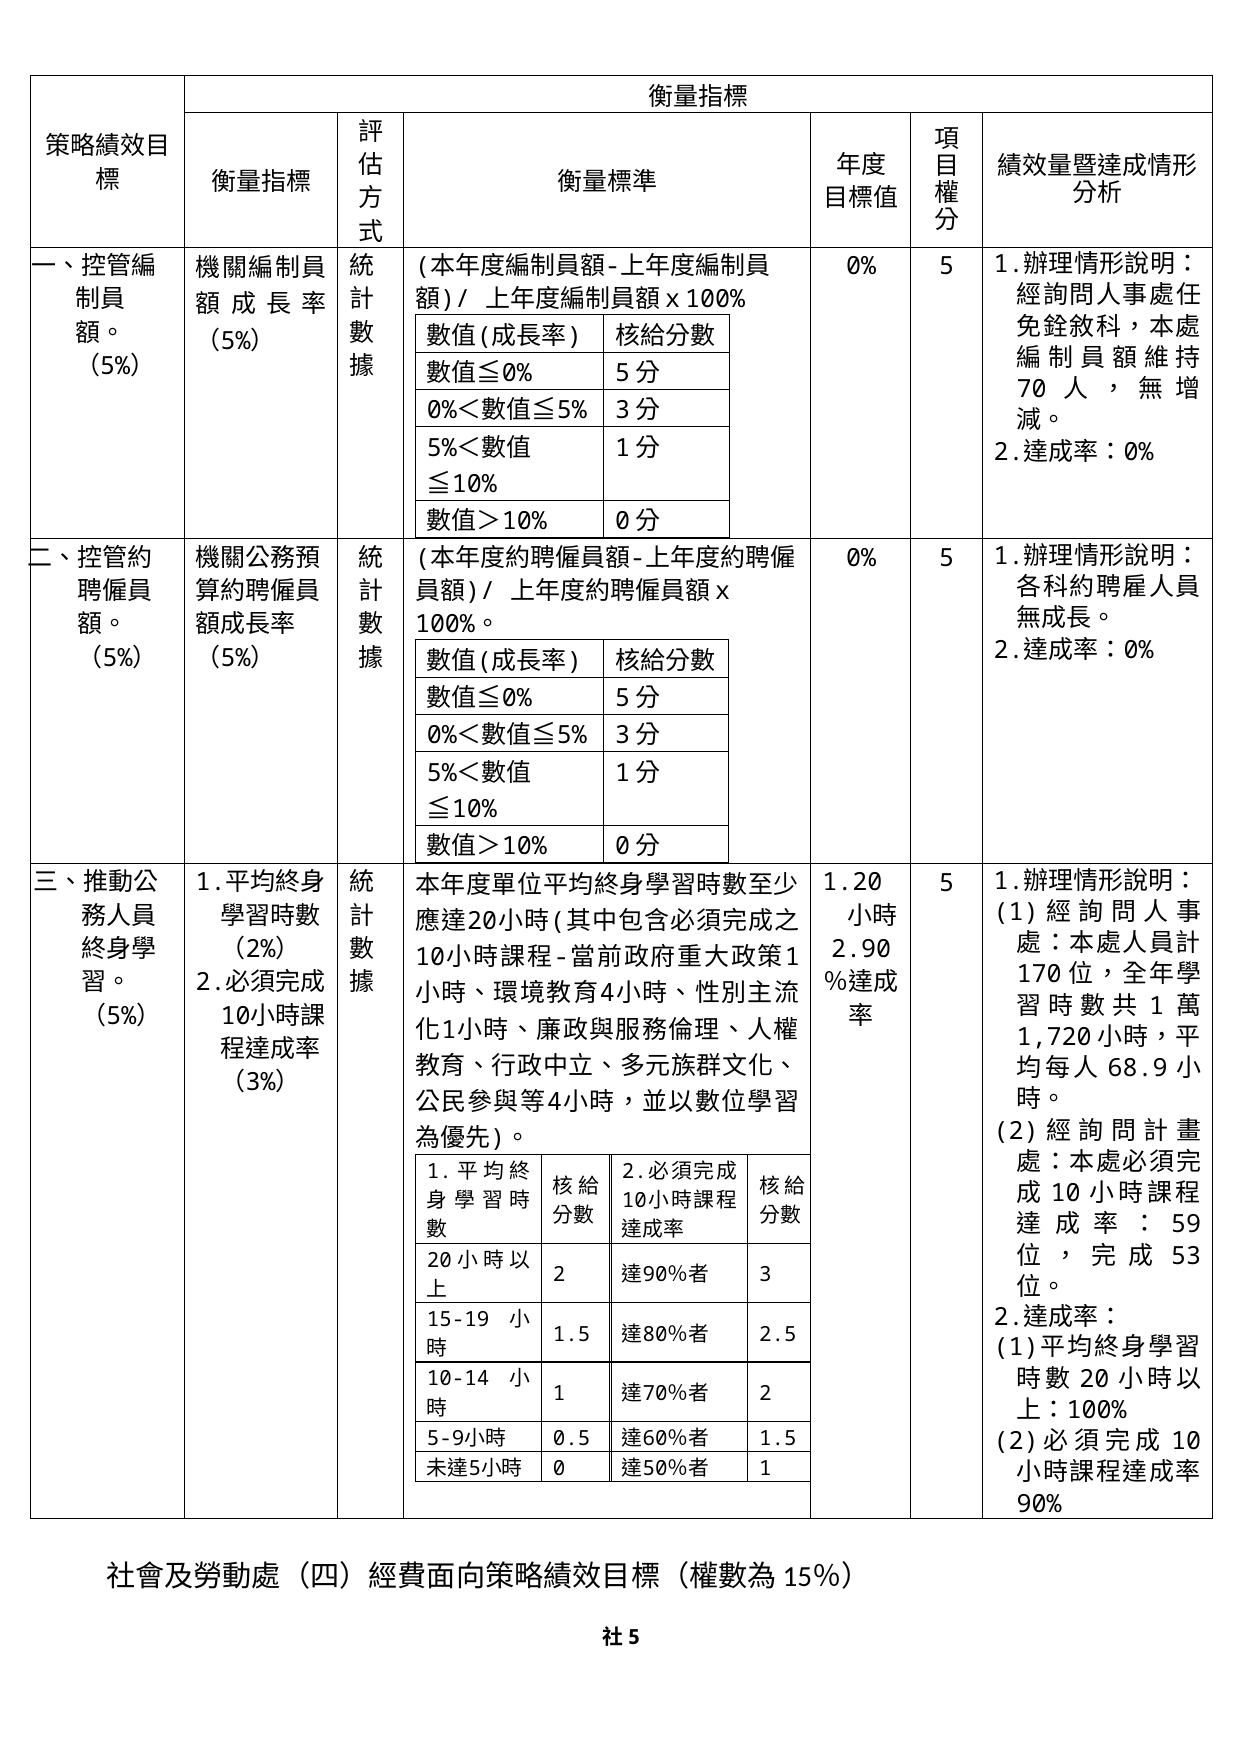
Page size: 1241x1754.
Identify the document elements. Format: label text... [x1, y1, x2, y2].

table_cell 3分 [604, 715, 728, 751]
table_cell 15-19小時 [416, 1303, 541, 1361]
table_cell 5 [911, 539, 982, 863]
table_header 核給分數 [748, 1155, 810, 1243]
table_header 數值(成長率) [416, 315, 603, 352]
table_cell 機關編制員額成長率（5%） [185, 248, 337, 538]
table_header 核給分數 [604, 640, 728, 677]
table_cell 數值≦0% [416, 353, 603, 389]
table_cell 0%＜數值≦5% [416, 715, 603, 751]
table_cell 5分 [604, 678, 728, 714]
table_cell 統計數據 [338, 539, 403, 863]
table_cell 1.5 [748, 1422, 810, 1451]
table_cell 未達5小時 [416, 1452, 541, 1481]
table_cell 5 [911, 864, 982, 1518]
table_cell 1分 [604, 752, 728, 825]
table_cell 達90％者 [612, 1244, 747, 1302]
table_cell 一、控管編制員額。（5%） [31, 248, 184, 538]
table_cell 統計數據 [338, 248, 403, 538]
table_cell 0% [811, 248, 910, 538]
table_cell 1.平均終身學習時數（2%） 2.必須完成10小時課程達成率（3%） [185, 864, 337, 1518]
table_cell 20小時以上 [416, 1244, 541, 1302]
table_cell 2.5 [748, 1303, 810, 1361]
table_cell 二、控管約聘僱員額。（5%） [31, 539, 184, 863]
table_cell 0分 [604, 826, 728, 862]
text 社會及勞動處（四）經費面向策略績效目標（權數為15％） [106, 1557, 1137, 1594]
table_cell 0 [542, 1452, 609, 1481]
table_cell 0%＜數值≦5% [416, 390, 603, 426]
table_cell 本年度單位平均終身學習時數至少應達20小時(其中包含必須完成之10小時課程-當前政府重大政策1小時、環境教育4小時、性別主流化1小時、廉政與服務倫理、人權教育、行政中立、多元族群文化、公民參與等4小時，並以數位學習為優先)。 [404, 864, 810, 1518]
table_cell 2 [748, 1363, 810, 1421]
table_cell (本年度約聘僱員額-上年度約聘僱員額)/ 上年度約聘僱員額ｘ100%。 [404, 539, 810, 863]
table_cell 5%＜數值≦10% [416, 427, 603, 500]
table_header 策略績效目標 [31, 76, 184, 247]
table_cell 5%＜數值≦10% [416, 752, 603, 825]
table_cell 0分 [604, 501, 729, 537]
table_cell 3分 [604, 390, 729, 426]
table_cell 績效量暨達成情形分析 [983, 113, 1212, 247]
table_cell 1.辦理情形說明： (1)經詢問人事處：本處人員計170位，全年學習時數共1萬1,720小時，平均每人68.9小時。 (2)經詢問計畫處：本處必須完成10小時課程達成率：59位，完成53位。 2.達成率： (1)平均終身學習時數20小時以上：100% (2)必須完成10小時課程達成率90% [983, 864, 1212, 1518]
table_cell 5分 [604, 353, 729, 389]
table_header 2.必須完成10小時課程達成率 [612, 1155, 747, 1243]
table_cell 1.20小時 2.90％達成率 [811, 864, 910, 1518]
table_cell 1.辦理情形說明：經詢問人事處任免銓敘科，本處編制員額維持70人，無增減。 2.達成率：0% [983, 248, 1212, 538]
table_cell 衡量標準 [404, 113, 810, 247]
table_cell 達80％者 [612, 1303, 747, 1361]
table_cell 數值≦0% [416, 678, 603, 714]
table_cell 2 [542, 1244, 609, 1302]
table_cell 達60％者 [612, 1422, 747, 1451]
table_cell 統計數據 [338, 864, 403, 1518]
table_header 衡量指標 [185, 76, 1212, 112]
table_cell 1 [748, 1452, 810, 1481]
table_cell 評估方式 [338, 113, 403, 247]
table_cell (本年度編制員額-上年度編制員額)/ 上年度編制員額ｘ100% [404, 248, 810, 538]
table_cell 5 [911, 248, 982, 538]
table_cell 1.辦理情形說明：各科約聘雇人員無成長。 2.達成率：0% [983, 539, 1212, 863]
table_cell 數值＞10% [416, 826, 603, 862]
table_cell 機關公務預算約聘僱員額成長率（5%） [185, 539, 337, 863]
table_cell 數值＞10% [416, 501, 603, 537]
table_cell 1分 [604, 427, 729, 500]
table_cell 項目權分 [911, 113, 982, 247]
table_cell 5-9小時 [416, 1422, 541, 1451]
table_header 1.平均終身學習時數 [416, 1155, 541, 1243]
table_cell 1.5 [542, 1303, 609, 1361]
table_cell 3 [748, 1244, 810, 1302]
table_cell 三、推動公務人員終身學習。（5%） [31, 864, 184, 1518]
table_cell 1 [542, 1363, 609, 1421]
table_header 核給分數 [604, 315, 729, 352]
table_cell 達50％者 [612, 1452, 747, 1481]
table_cell 0% [811, 539, 910, 863]
table_header 核給分數 [542, 1155, 609, 1243]
table_cell 達70％者 [612, 1363, 747, 1421]
table_cell 0.5 [542, 1422, 609, 1451]
table_cell 衡量指標 [185, 113, 337, 247]
table_cell 10-14小時 [416, 1363, 541, 1421]
table_cell 年度 目標值 [811, 113, 910, 247]
table_header 數值(成長率) [416, 640, 603, 677]
